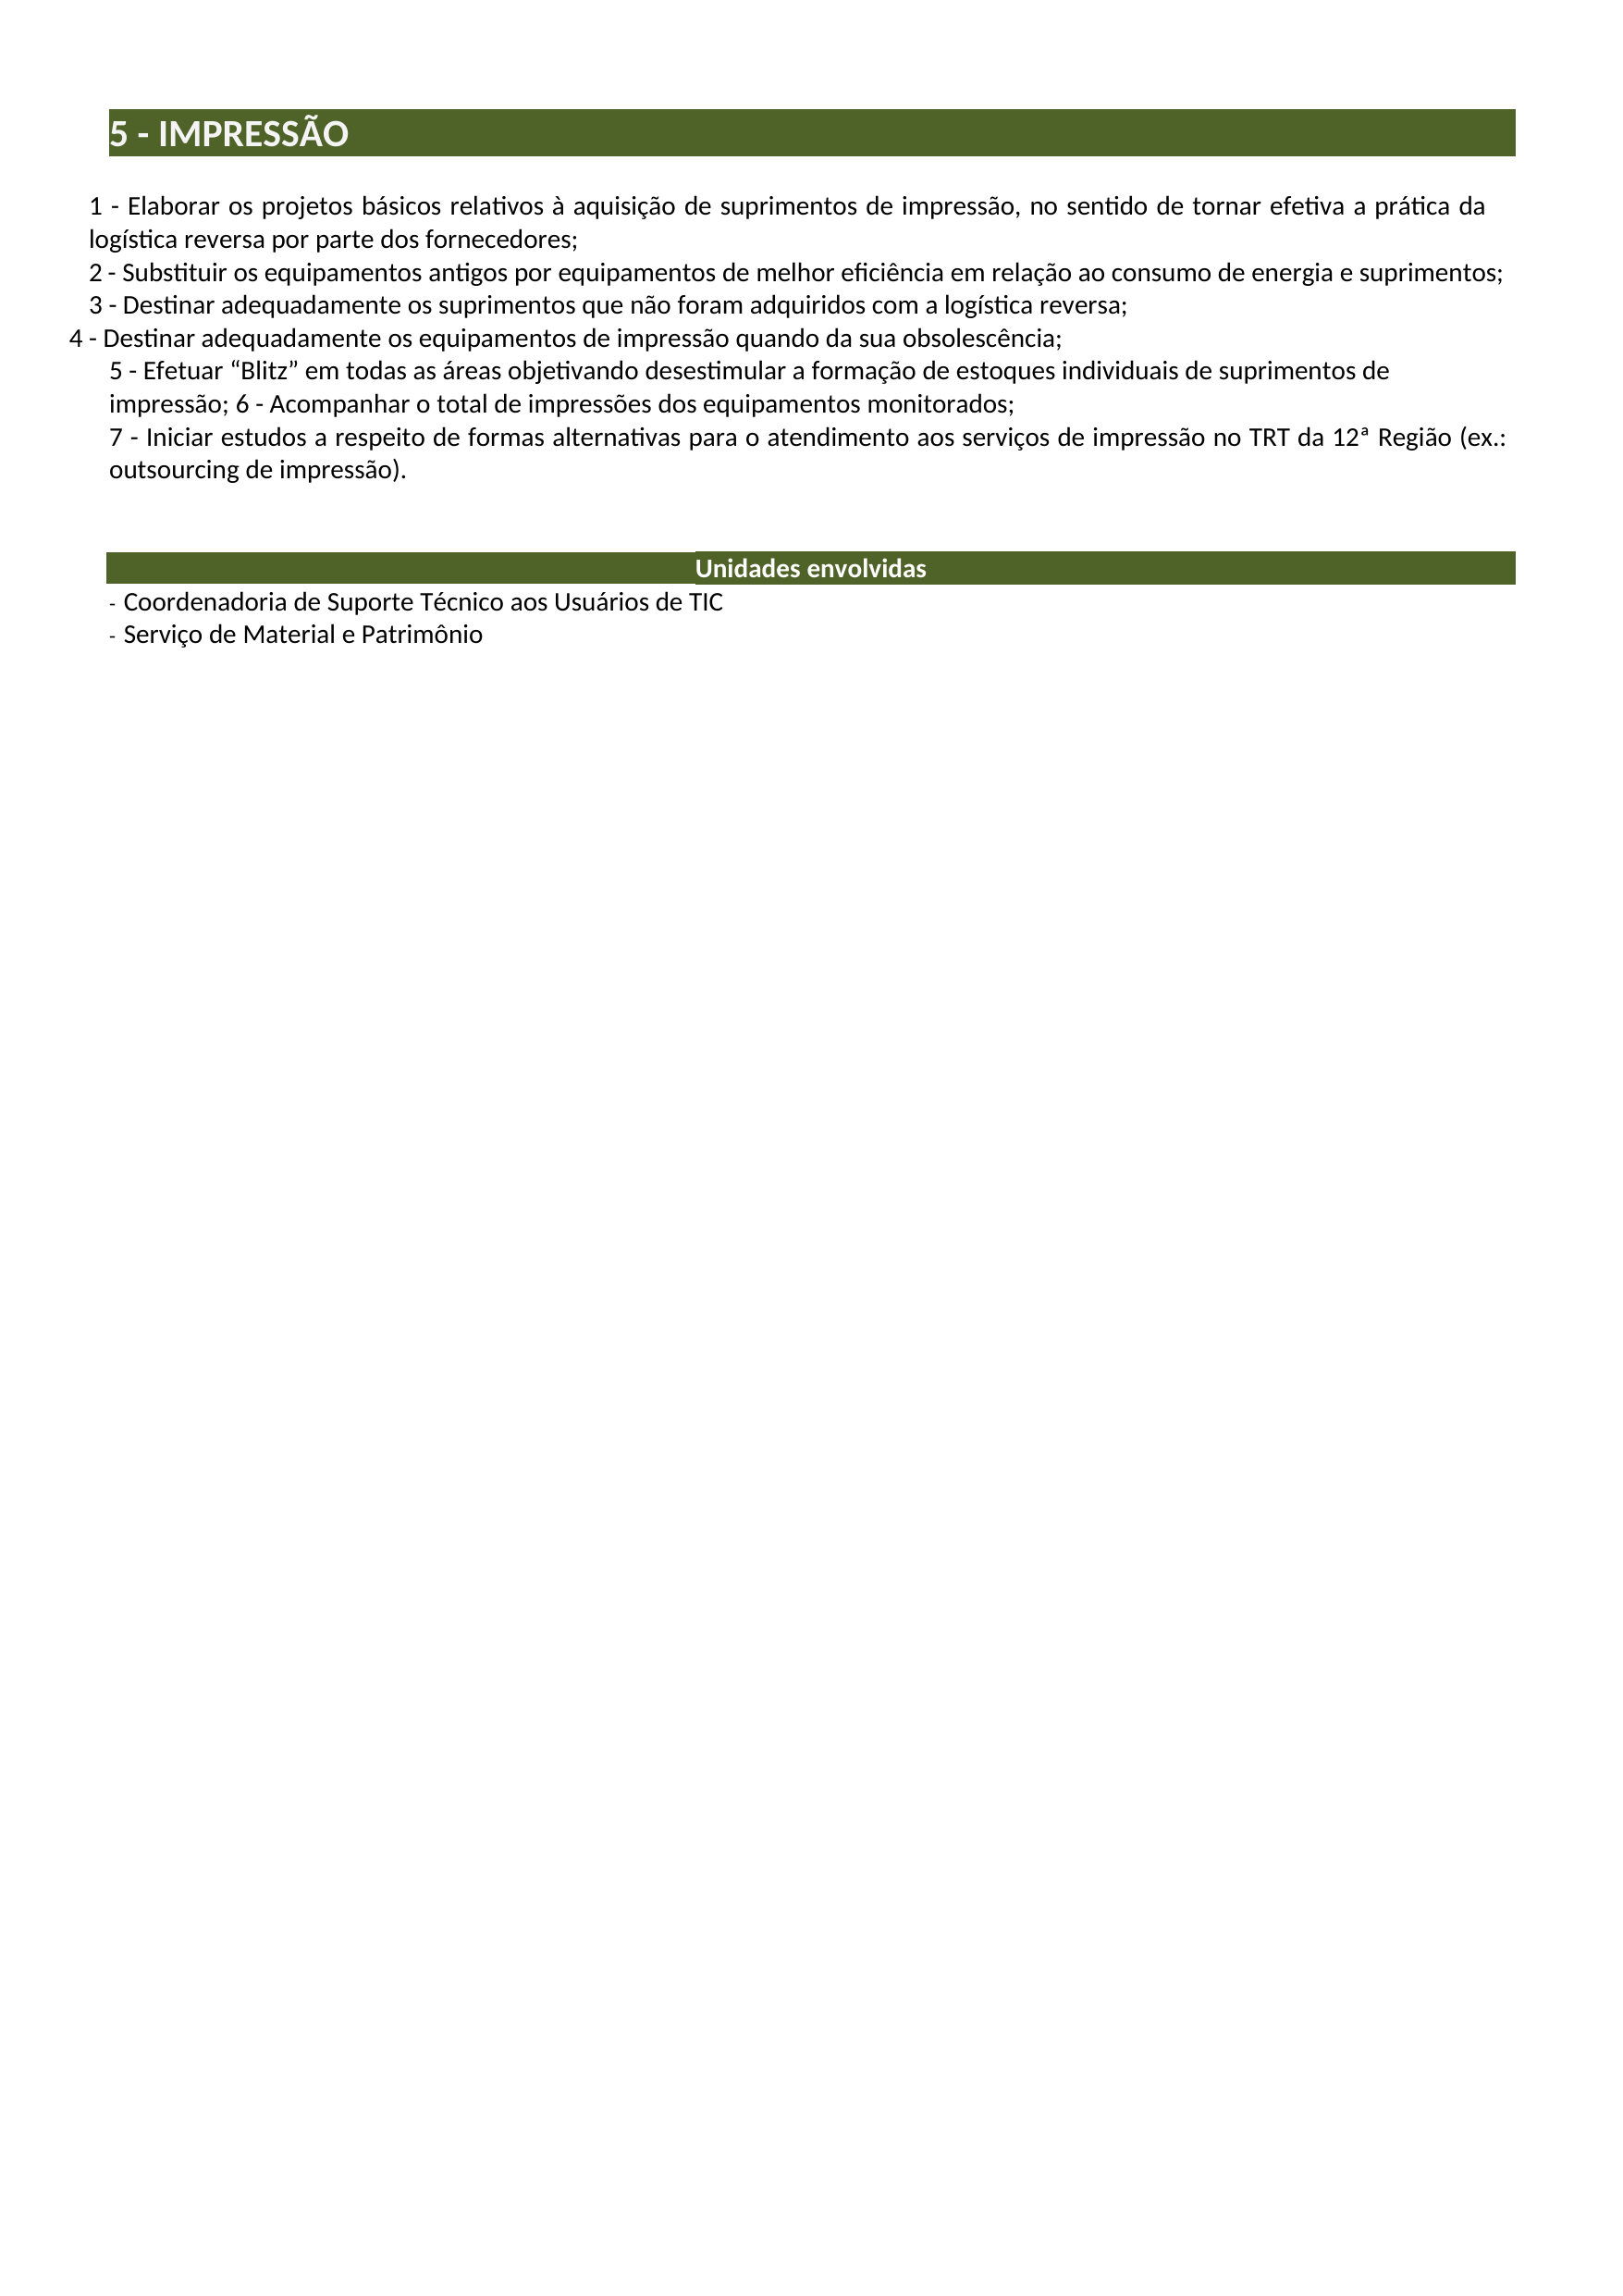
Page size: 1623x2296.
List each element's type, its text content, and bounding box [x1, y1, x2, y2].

subtitle Unidades envolvidas [106, 551, 1533, 585]
list Serviço de Material e Patrimônio [109, 617, 1533, 650]
text 7 - Iniciar estudos a respeito de formas alternativas para o atendimento aos serviços de impressão no TRT da 12ª Região (ex.: outsourcing de impressão). [109, 420, 1533, 486]
list - Elaborar os projetos básicos relativos à aquisição de suprimentos de impressão, no sentido de tornar efetiva a prática da logística reversa por parte dos fornecedores; [89, 189, 1513, 255]
subtitle 5 - IMPRESSÃO [109, 110, 1533, 156]
list - Destinar adequadamente os equipamentos de impressão quando da sua obsolescência; [68, 321, 1533, 353]
list - Substituir os equipamentos antigos por equipamentos de melhor eficiência em relação ao consumo de energia e suprimentos; 3 - Destinar adequadamente os suprimentos que não foram adquiridos com a logística reversa; [89, 255, 1513, 321]
list - Efetuar “Blitz” em todas as áreas objetivando desestimular a formação de estoques individuais de suprimentos de impressão; 6 - Acompanhar o total de impressões dos equipamentos monitorados; [109, 353, 1513, 420]
list Coordenadoria de Suporte Técnico aos Usuários de TIC [109, 585, 1533, 617]
